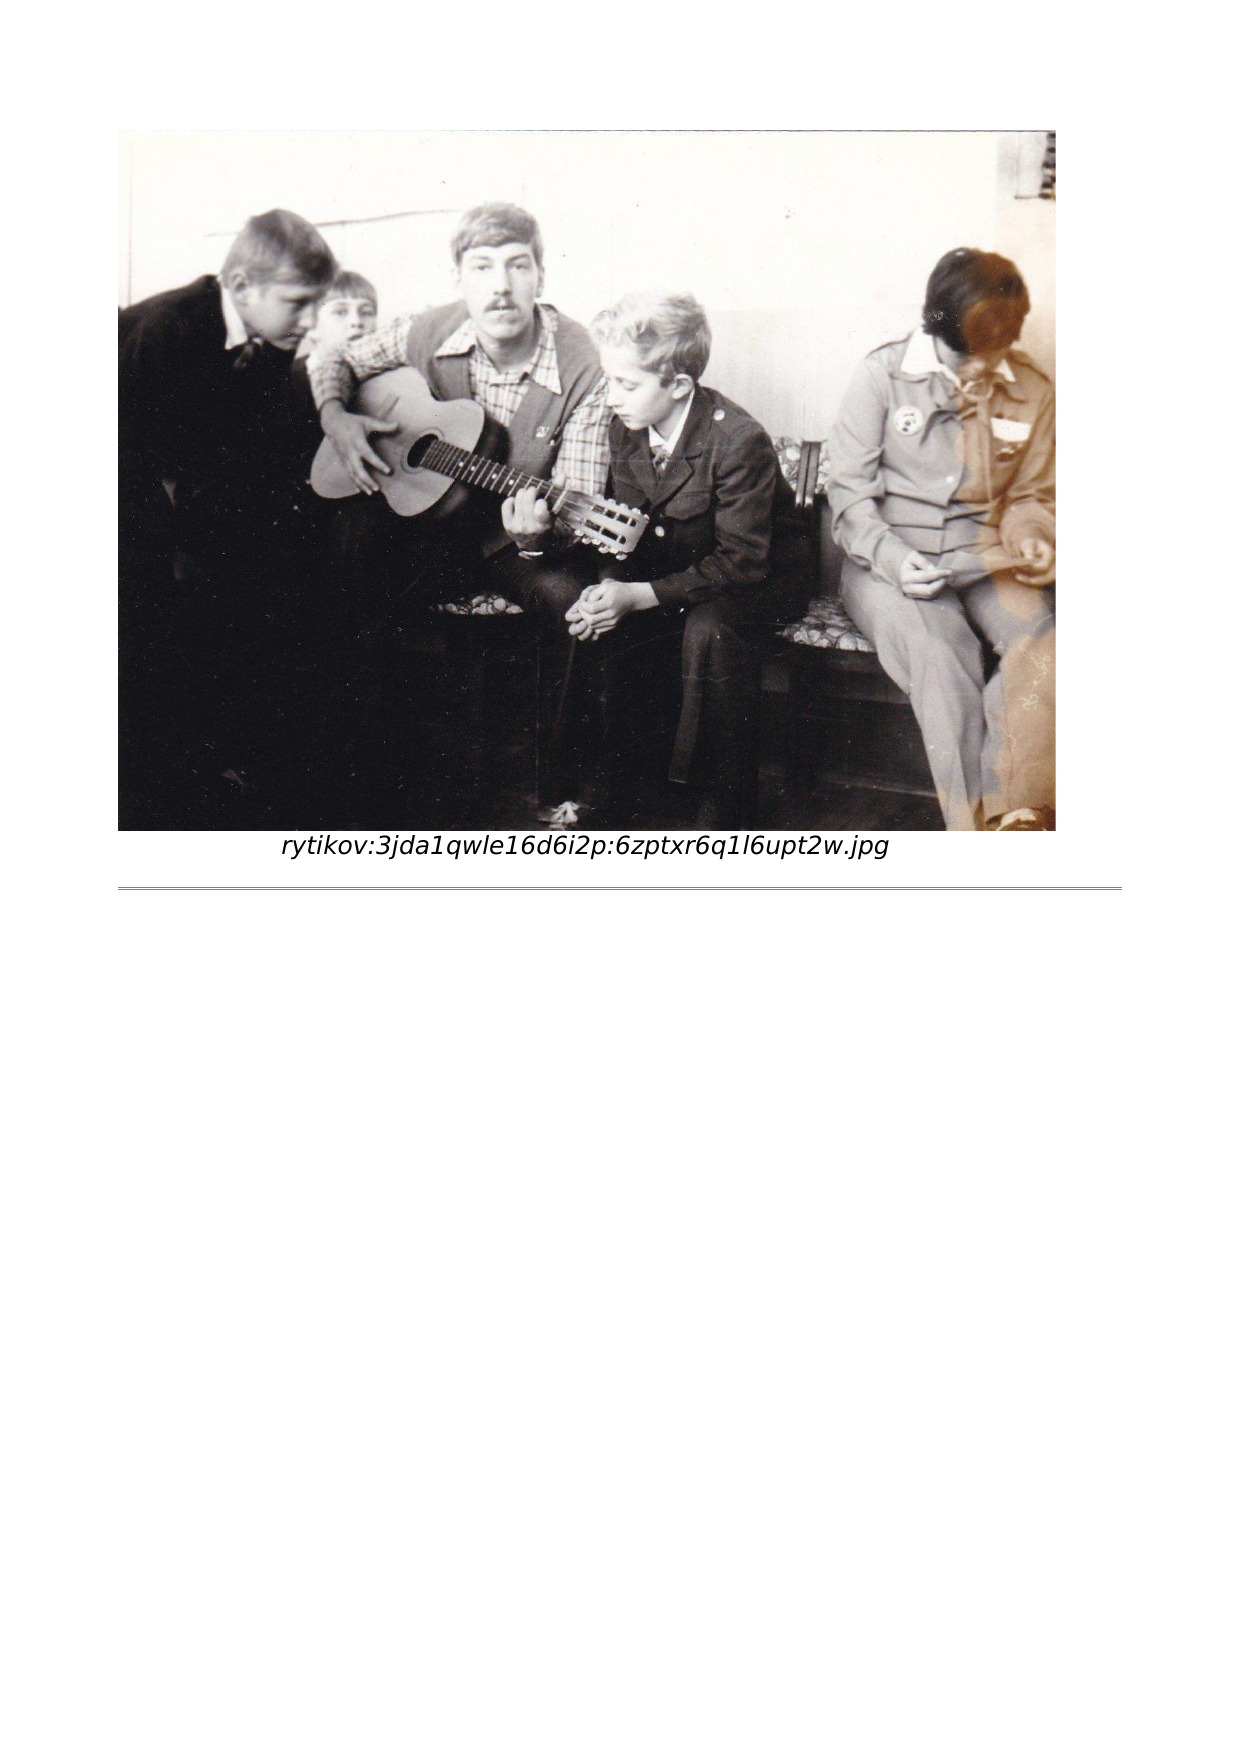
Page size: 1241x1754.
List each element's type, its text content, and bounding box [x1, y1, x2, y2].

picture [118, 130, 1056, 831]
text rytikov:3jda1qwle16d6i2p:6zptxr6q1l6upt2w.jpg [118, 831, 1056, 860]
